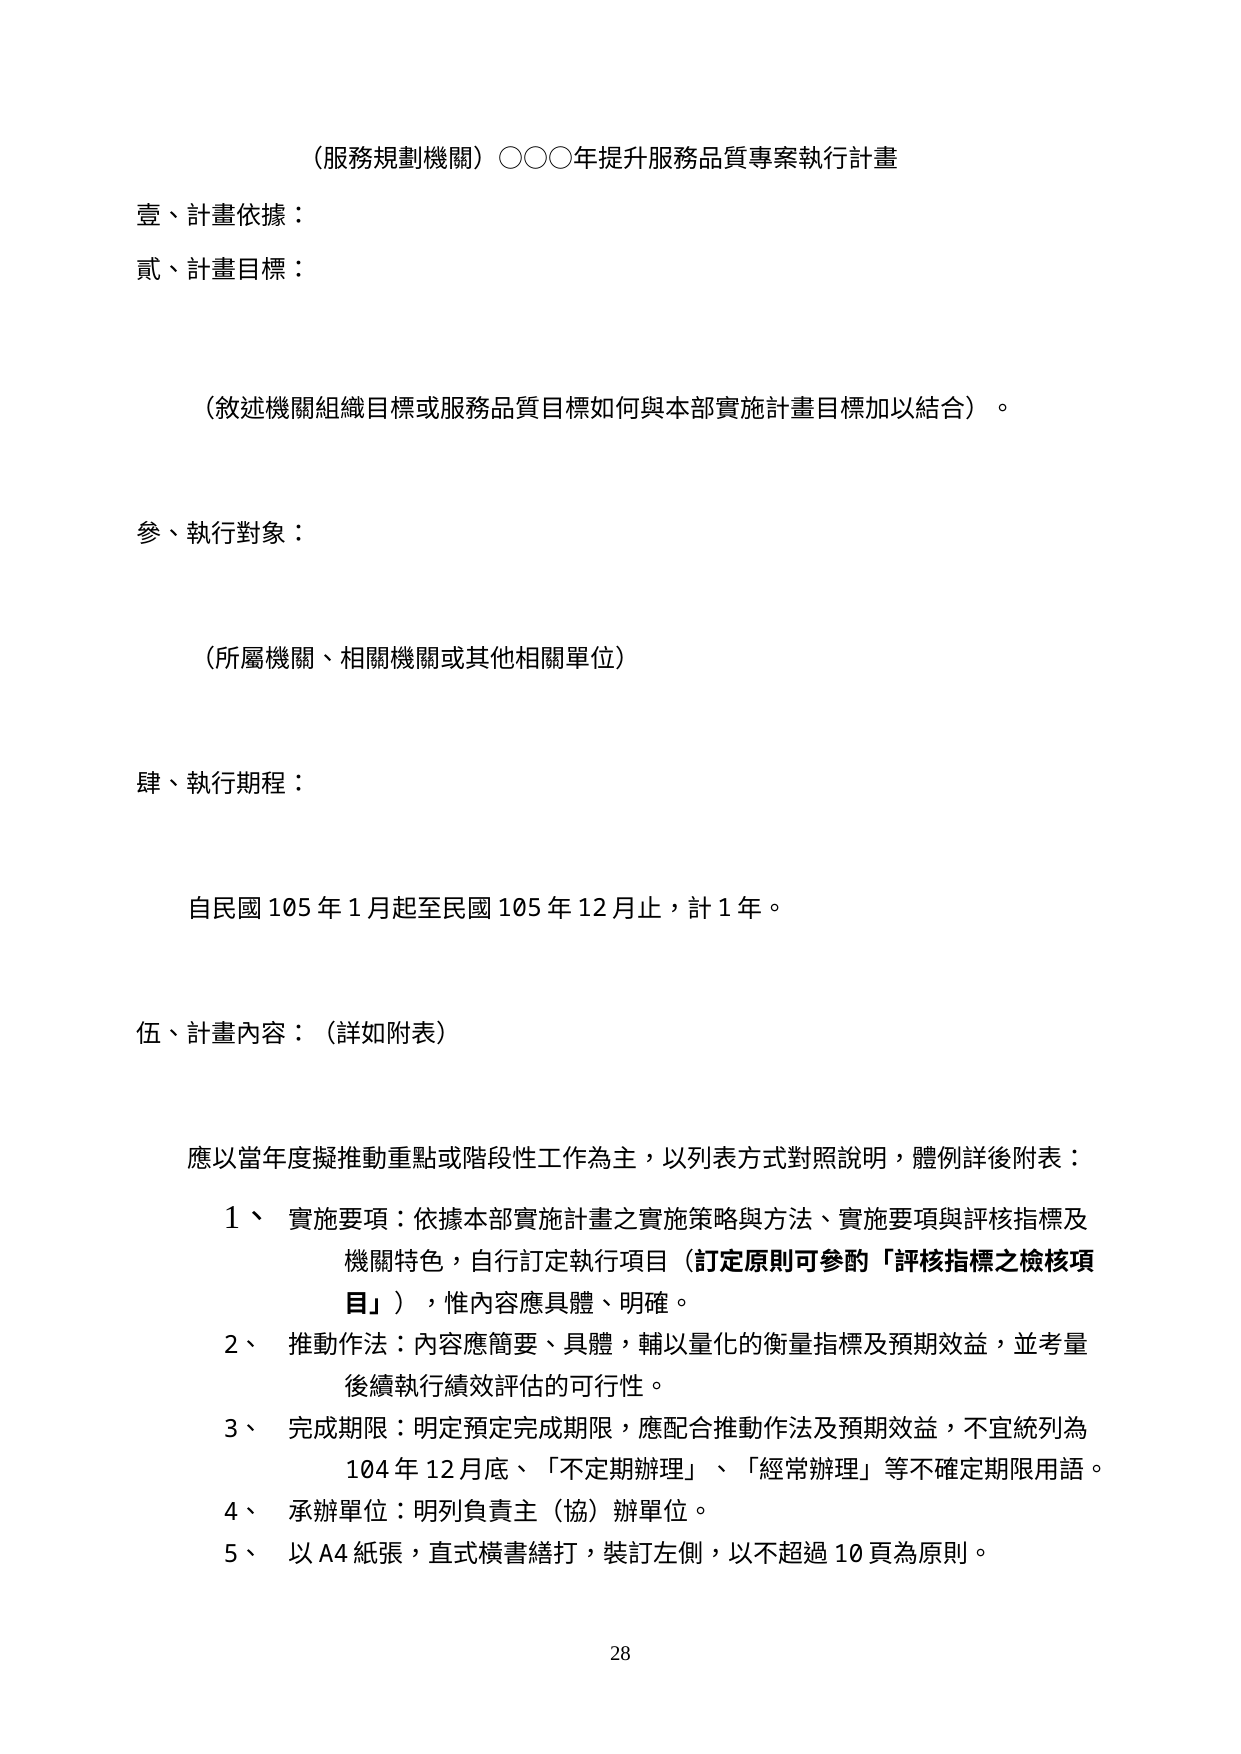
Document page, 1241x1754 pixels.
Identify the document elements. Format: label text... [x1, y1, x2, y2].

text 自民國105年1月起至民國105年12月止，計1年。 [136, 865, 1104, 927]
text 肆、執行期程： [136, 740, 1104, 802]
text 貳、計畫目標： [136, 250, 1104, 286]
text （服務規劃機關）○○○年提升服務品質專案執行計畫 [136, 115, 1104, 177]
list 承辦單位：明列負責主（協）辦單位。 [223, 1487, 1104, 1529]
text 伍、計畫內容：（詳如附表） [136, 990, 1104, 1052]
text （敘述機關組織目標或服務品質目標如何與本部實施計畫目標加以結合）。 [136, 365, 1104, 427]
text （所屬機關、相關機關或其他相關單位） [136, 615, 1104, 677]
list 推動作法：內容應簡要、具體，輔以量化的衡量指標及預期效益，並考量後續執行績效評估的可行性。 [223, 1321, 1104, 1404]
list 完成期限：明定預定完成期限，應配合推動作法及預期效益，不宜統列為104年12月底、「不定期辦理」、「經常辦理」等不確定期限用語。 [223, 1404, 1104, 1487]
list 以A4紙張，直式橫書繕打，裝訂左側，以不超過10頁為原則。 [223, 1529, 1104, 1571]
list 實施要項：依據本部實施計畫之實施策略與方法、實施要項與評核指標及機關特色，自行訂定執行項目（訂定原則可參酌「評核指標之檢核項目」），惟內容應具體、明確。 [223, 1196, 1104, 1321]
text 壹、計畫依據： [136, 196, 1104, 232]
text 參、執行對象： [136, 490, 1104, 552]
text 應以當年度擬推動重點或階段性工作為主，以列表方式對照說明，體例詳後附表： [136, 1115, 1104, 1177]
